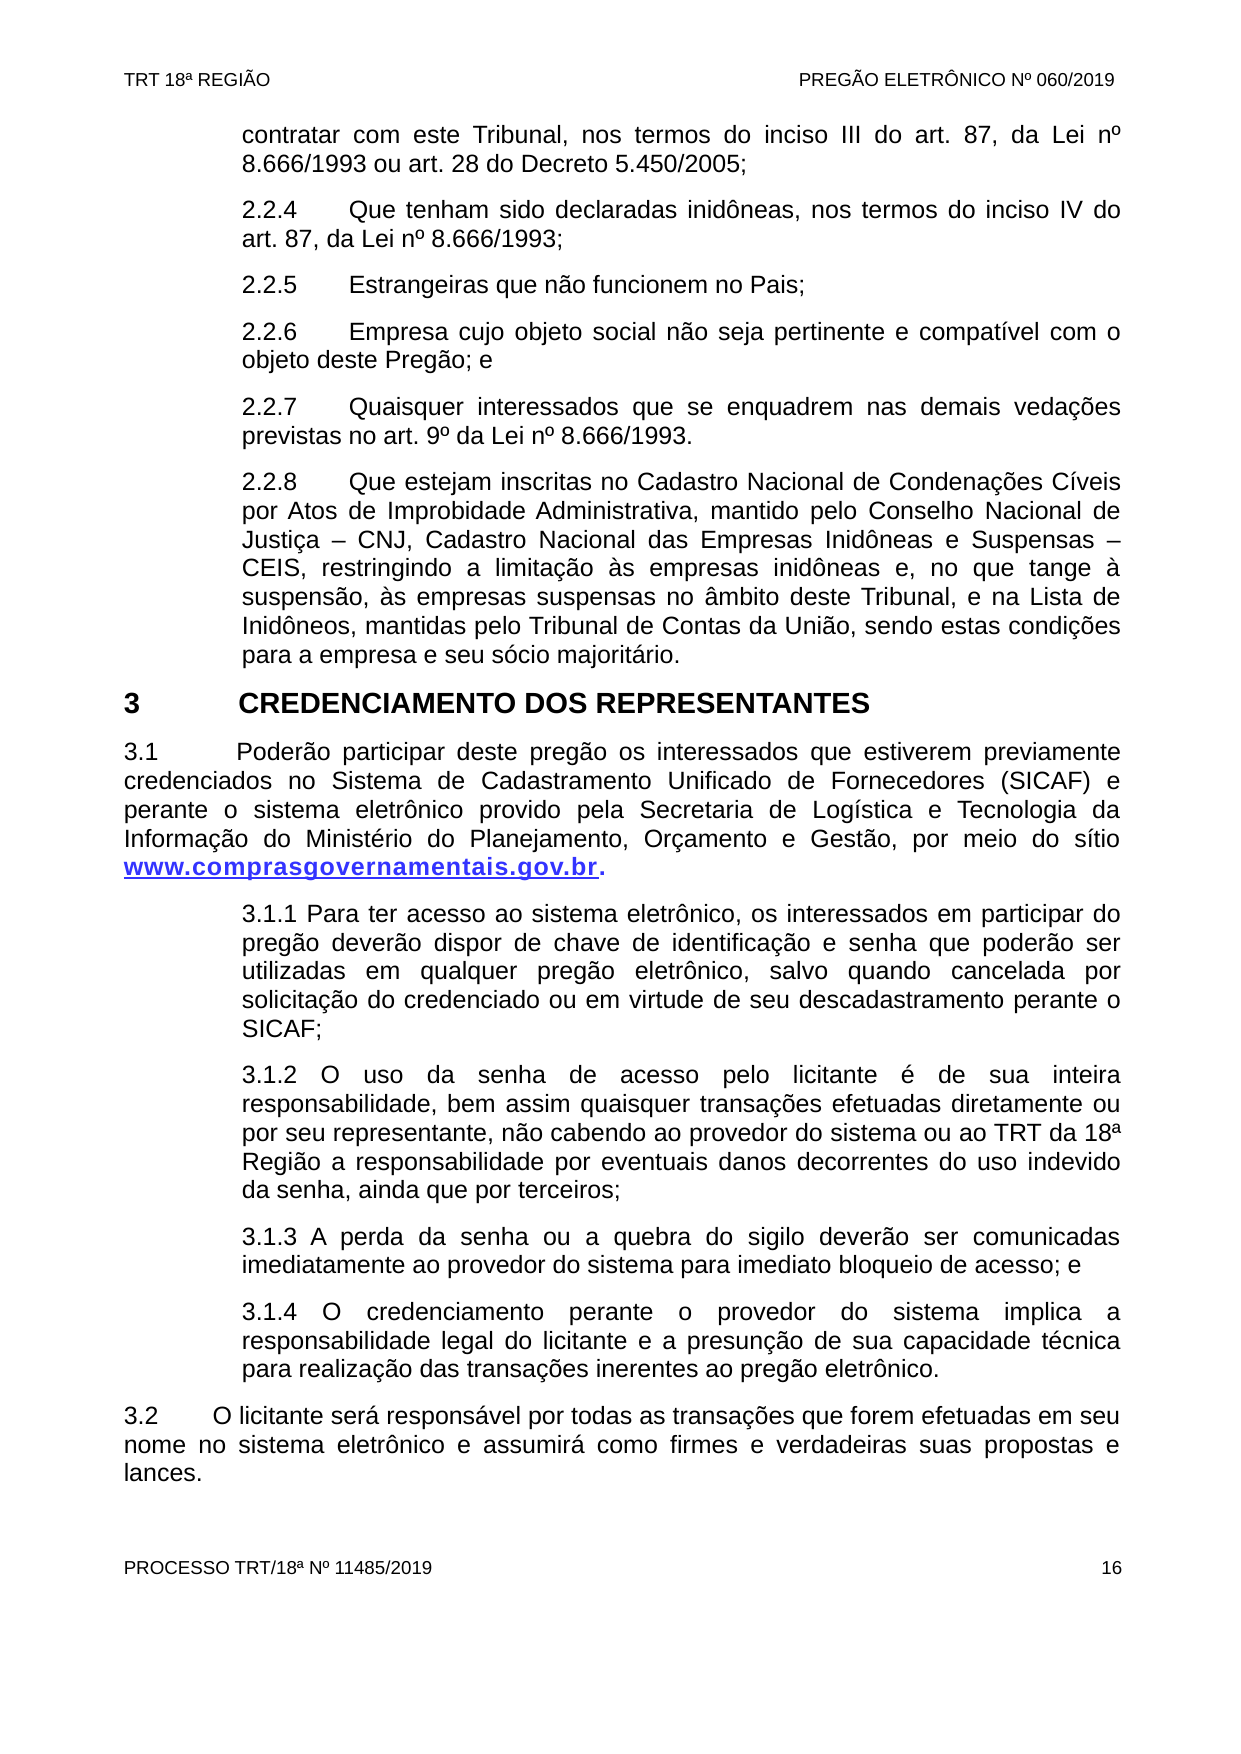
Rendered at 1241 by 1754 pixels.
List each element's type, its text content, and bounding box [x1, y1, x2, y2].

text 3.1 Poderão participar deste pregão os interessados que estiverem previamente credenciados no Sistema de Cadastramento Unificado de Fornecedores (SICAF) e perante o sistema eletrônico provido pela Secretaria de Logística e Tecnologia da Informação do Ministério do Planejamento, Orçamento e Gestão, por meio do sítio www.comprasgovernamentais.gov.br. [123, 737, 1122, 881]
text contratar com este Tribunal, nos termos do inciso III do art. 87, da Lei nº 8.666/1993 ou art. 28 do Decreto 5.450/2005; [242, 120, 1122, 177]
text 3.2 O licitante será responsável por todas as transações que forem efetuadas em seu nome no sistema eletrônico e assumirá como firmes e verdadeiras suas propostas e lances. [123, 1401, 1122, 1487]
text 3.1.4 O credenciamento perante o provedor do sistema implica a responsabilidade legal do licitante e a presunção de sua capacidade técnica para realização das transações inerentes ao pregão eletrônico. [242, 1297, 1122, 1383]
text 2.2.7 Quaisquer interessados que se enquadrem nas demais vedações previstas no art. 9º da Lei nº 8.666/1993. [242, 392, 1122, 449]
text 3.1.2 O uso da senha de acesso pelo licitante é de sua inteira responsabilidade, bem assim quaisquer transações efetuadas diretamente ou por seu representante, não cabendo ao provedor do sistema ou ao TRT da 18ª Região a responsabilidade por eventuais danos decorrentes do uso indevido da senha, ainda que por terceiros; [242, 1060, 1122, 1204]
text 2.2.6 Empresa cujo objeto social não seja pertinente e compatível com o objeto deste Pregão; e [242, 317, 1122, 374]
text 2.2.4 Que tenham sido declaradas inidôneas, nos termos do inciso IV do art. 87, da Lei nº 8.666/1993; [242, 195, 1122, 253]
text 2.2.5 Estrangeiras que não funcionem no Pais; [242, 270, 1122, 299]
text 2.2.8 Que estejam inscritas no Cadastro Nacional de Condenações Cíveis por Atos de Improbidade Administrativa, mantido pelo Conselho Nacional de Justiça – CNJ, Cadastro Nacional das Empresas Inidôneas e Suspensas – CEIS, restringindo a limitação às empresas inidôneas e, no que tange à suspensão, às empresas suspensas no âmbito deste Tribunal, e na Lista de Inidôneos, mantidas pelo Tribunal de Contas da União, sendo estas condições para a empresa e seu sócio majoritário. [242, 467, 1122, 668]
text 3 CREDENCIAMENTO DOS REPRESENTANTES [123, 686, 1122, 720]
text 3.1.1 Para ter acesso ao sistema eletrônico, os interessados em participar do pregão deverão dispor de chave de identificação e senha que poderão ser utilizadas em qualquer pregão eletrônico, salvo quando cancelada por solicitação do credenciado ou em virtude de seu descadastramento perante o SICAF; [242, 899, 1122, 1043]
text 3.1.3 A perda da senha ou a quebra do sigilo deverão ser comunicadas imediatamente ao provedor do sistema para imediato bloqueio de acesso; e [242, 1222, 1122, 1279]
